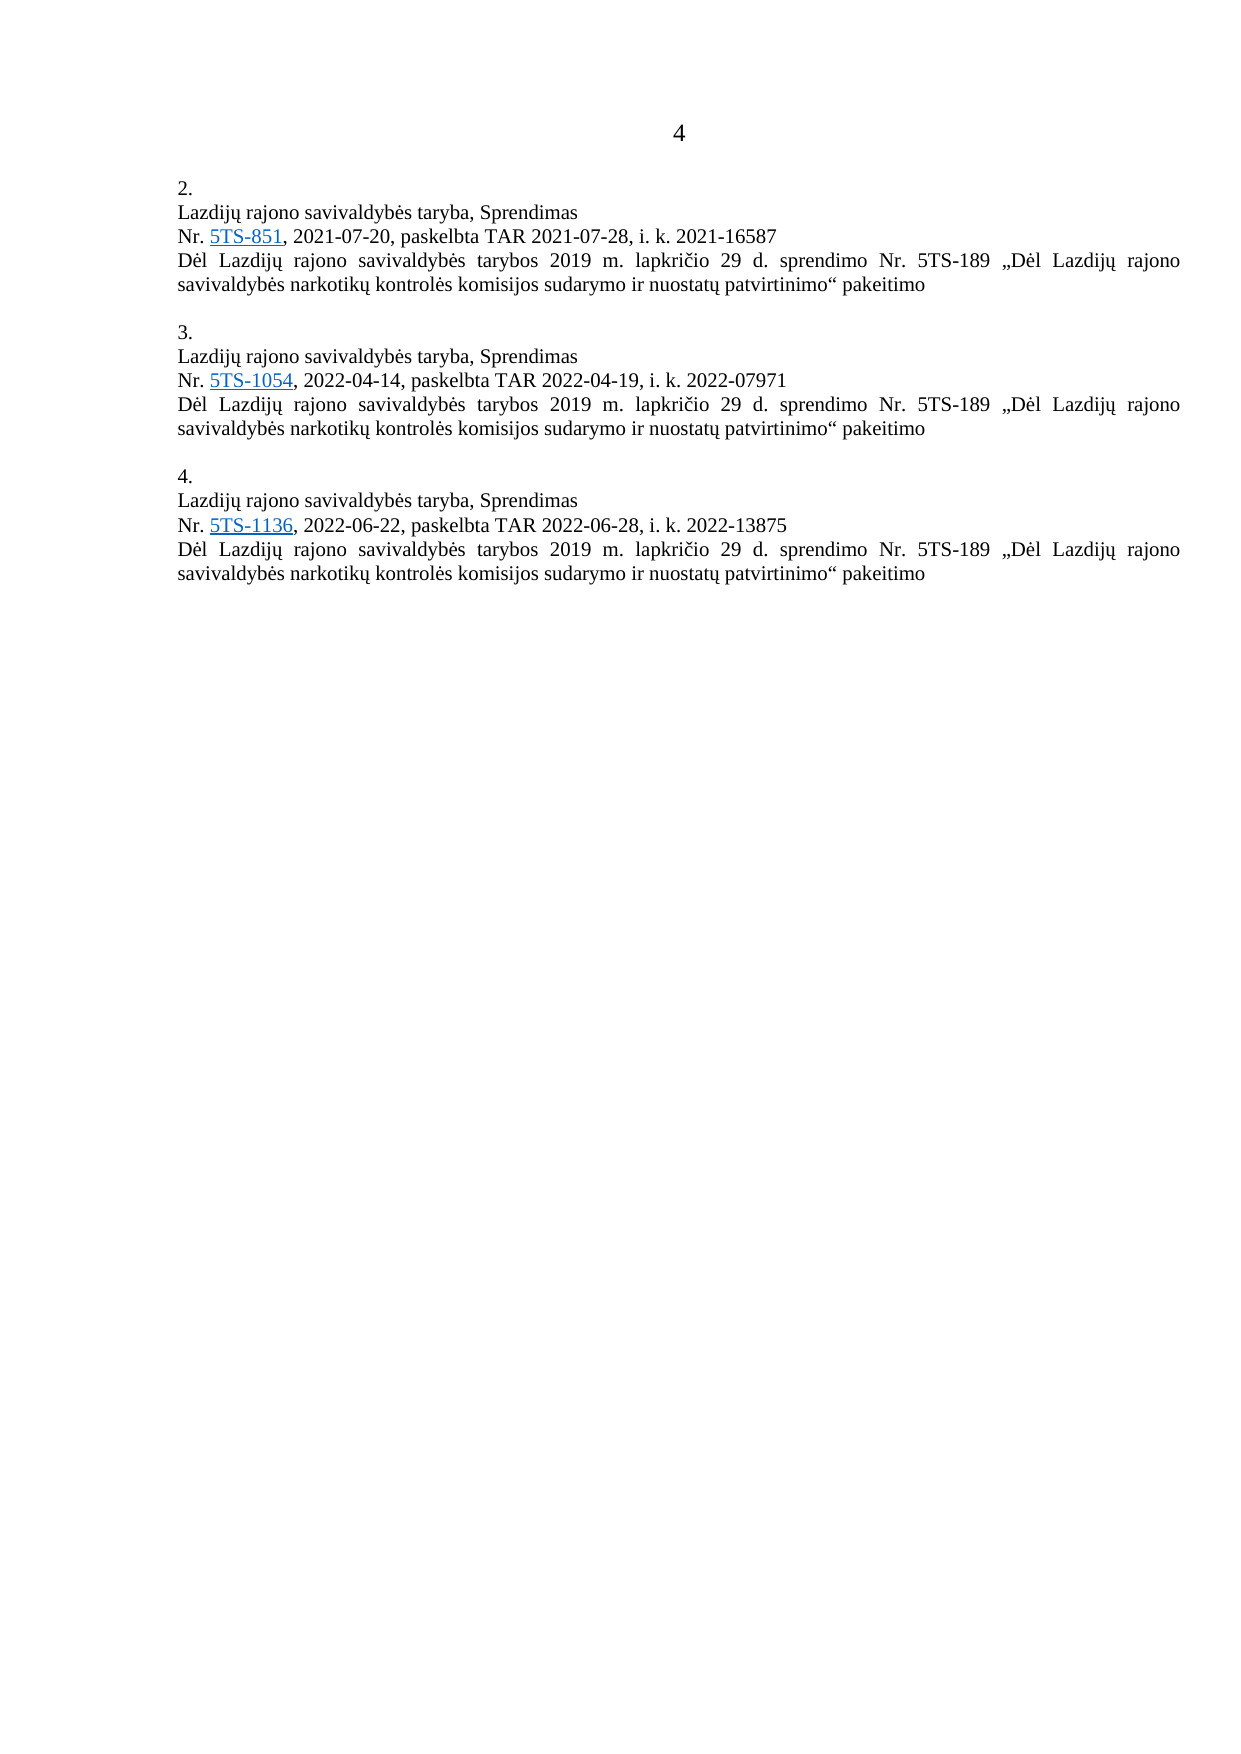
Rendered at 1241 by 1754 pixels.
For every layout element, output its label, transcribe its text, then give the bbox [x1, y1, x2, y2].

text 3. [177, 320, 1181, 344]
text Nr. 5TS-1136, 2022-06-22, paskelbta TAR 2022-06-28, i. k. 2022-13875 [177, 512, 1181, 537]
text Lazdijų rajono savivaldybės taryba, Sprendimas [177, 200, 1181, 224]
text Nr. 5TS-1054, 2022-04-14, paskelbta TAR 2022-04-19, i. k. 2022-07971 [177, 368, 1181, 392]
text 2. [177, 176, 1181, 200]
text 4. [177, 464, 1181, 488]
text Nr. 5TS-851, 2021-07-20, paskelbta TAR 2021-07-28, i. k. 2021-16587 [177, 224, 1181, 248]
text Lazdijų rajono savivaldybės taryba, Sprendimas [177, 488, 1181, 512]
text Dėl Lazdijų rajono savivaldybės tarybos 2019 m. lapkričio 29 d. sprendimo Nr. 5TS-189 „Dėl Lazdijų rajono savivaldybės narkotikų kontrolės komisijos sudarymo ir nuostatų patvirtinimo“ pakeitimo [177, 392, 1181, 440]
text Dėl Lazdijų rajono savivaldybės tarybos 2019 m. lapkričio 29 d. sprendimo Nr. 5TS-189 „Dėl Lazdijų rajono savivaldybės narkotikų kontrolės komisijos sudarymo ir nuostatų patvirtinimo“ pakeitimo [177, 537, 1181, 585]
text Lazdijų rajono savivaldybės taryba, Sprendimas [177, 344, 1181, 368]
text Dėl Lazdijų rajono savivaldybės tarybos 2019 m. lapkričio 29 d. sprendimo Nr. 5TS-189 „Dėl Lazdijų rajono savivaldybės narkotikų kontrolės komisijos sudarymo ir nuostatų patvirtinimo“ pakeitimo [177, 248, 1181, 296]
